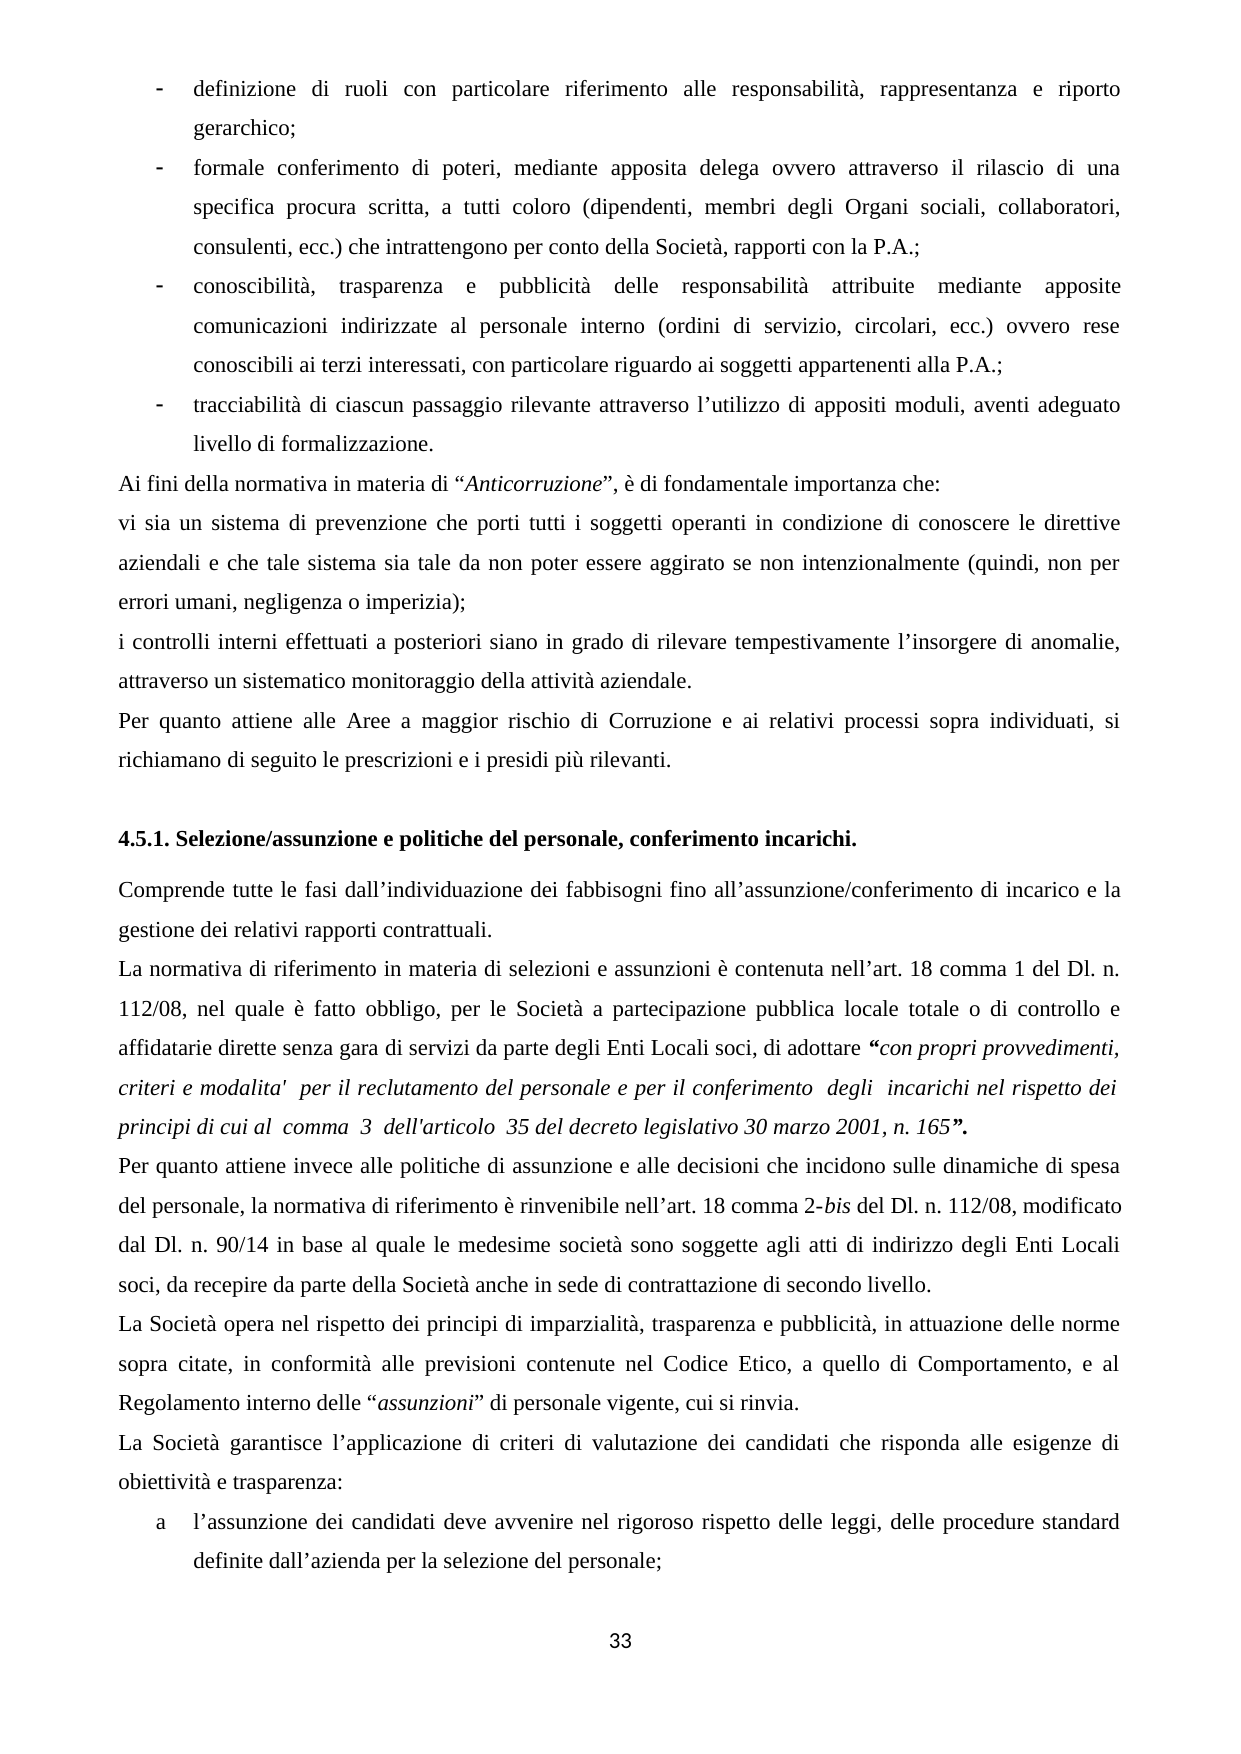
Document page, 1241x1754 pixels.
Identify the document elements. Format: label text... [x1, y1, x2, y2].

text Per quanto attiene invece alle politiche di assunzione e alle decisioni che incidono sulle dinamiche di spesa del personale, la normativa di riferimento è rinvenibile nell’art. 18 comma 2-bis del Dl. n. 112/08, modificato dal Dl. n. 90/14 in base al quale le medesime società sono soggette agli atti di indirizzo degli Enti Locali soci, da recepire da parte della Società anche in sede di contrattazione di secondo livello. [118, 1152, 1122, 1297]
text i controlli interni effettuati a posteriori siano in grado di rilevare tempestivamente l’insorgere di anomalie, attraverso un sistematico monitoraggio della attività aziendale. [118, 628, 1122, 693]
list definizione di ruoli con particolare riferimento alle responsabilità, rappresentanza e riporto gerarchico; [156, 75, 1122, 141]
text La Società opera nel rispetto dei principi di imparzialità, trasparenza e pubblicità, in attuazione delle norme sopra citate, in conformità alle previsioni contenute nel Codice Etico, a quello di Comportamento, e al Regolamento interno delle “assunzioni” di personale vigente, cui si rinvia. [118, 1310, 1122, 1416]
text Ai fini della normativa in materia di “Anticorruzione”, è di fondamentale importanza che: [118, 470, 1122, 496]
text vi sia un sistema di prevenzione che porti tutti i soggetti operanti in condizione di conoscere le direttive aziendali e che tale sistema sia tale da non poter essere aggirato se non intenzionalmente (quindi, non per errori umani, negligenza o imperizia); [118, 509, 1122, 614]
list l’assunzione dei candidati deve avvenire nel rigoroso rispetto delle leggi, delle procedure standard definite dall’azienda per la selezione del personale; [156, 1508, 1122, 1574]
text Comprende tutte le fasi dall’individuazione dei fabbisogni fino all’assunzione/conferimento di incarico e la gestione dei relativi rapporti contrattuali. [118, 876, 1122, 942]
text Per quanto attiene alle Aree a maggior rischio di Corruzione e ai relativi processi sopra individuati, si richiamano di seguito le prescrizioni e i presidi più rilevanti. [118, 707, 1122, 772]
text La Società garantisce l’applicazione di criteri di valutazione dei candidati che risponda alle esigenze di obiettività e trasparenza: [118, 1429, 1122, 1495]
text La normativa di riferimento in materia di selezioni e assunzioni è contenuta nell’art. 18 comma 1 del Dl. n. 112/08, nel quale è fatto obbligo, per le Società a partecipazione pubblica locale totale o di controllo e affidatarie dirette senza gara di servizi da parte degli Enti Locali soci, di adottare “con propri provvedimenti, criteri e modalita' per il reclutamento del personale e per il conferimento degli incarichi nel rispetto dei principi di cui al comma 3 dell'articolo 35 del decreto legislativo 30 marzo 2001, n. 165”. [118, 955, 1122, 1139]
list conoscibilità, trasparenza e pubblicità delle responsabilità attribuite mediante apposite comunicazioni indirizzate al personale interno (ordini di servizio, circolari, ecc.) ovvero rese conoscibili ai terzi interessati, con particolare riguardo ai soggetti appartenenti alla P.A.; [156, 272, 1122, 378]
list tracciabilità di ciascun passaggio rilevante attraverso l’utilizzo di appositi moduli, aventi adeguato livello di formalizzazione. [156, 391, 1122, 457]
list formale conferimento di poteri, mediante apposita delega ovvero attraverso il rilascio di una specifica procura scritta, a tutti coloro (dipendenti, membri degli Organi sociali, collaboratori, consulenti, ecc.) che intrattengono per conto della Società, rapporti con la P.A.; [156, 154, 1122, 259]
subtitle 4.5.1. Selezione/assunzione e politiche del personale, conferimento incarichi. [118, 825, 1122, 851]
